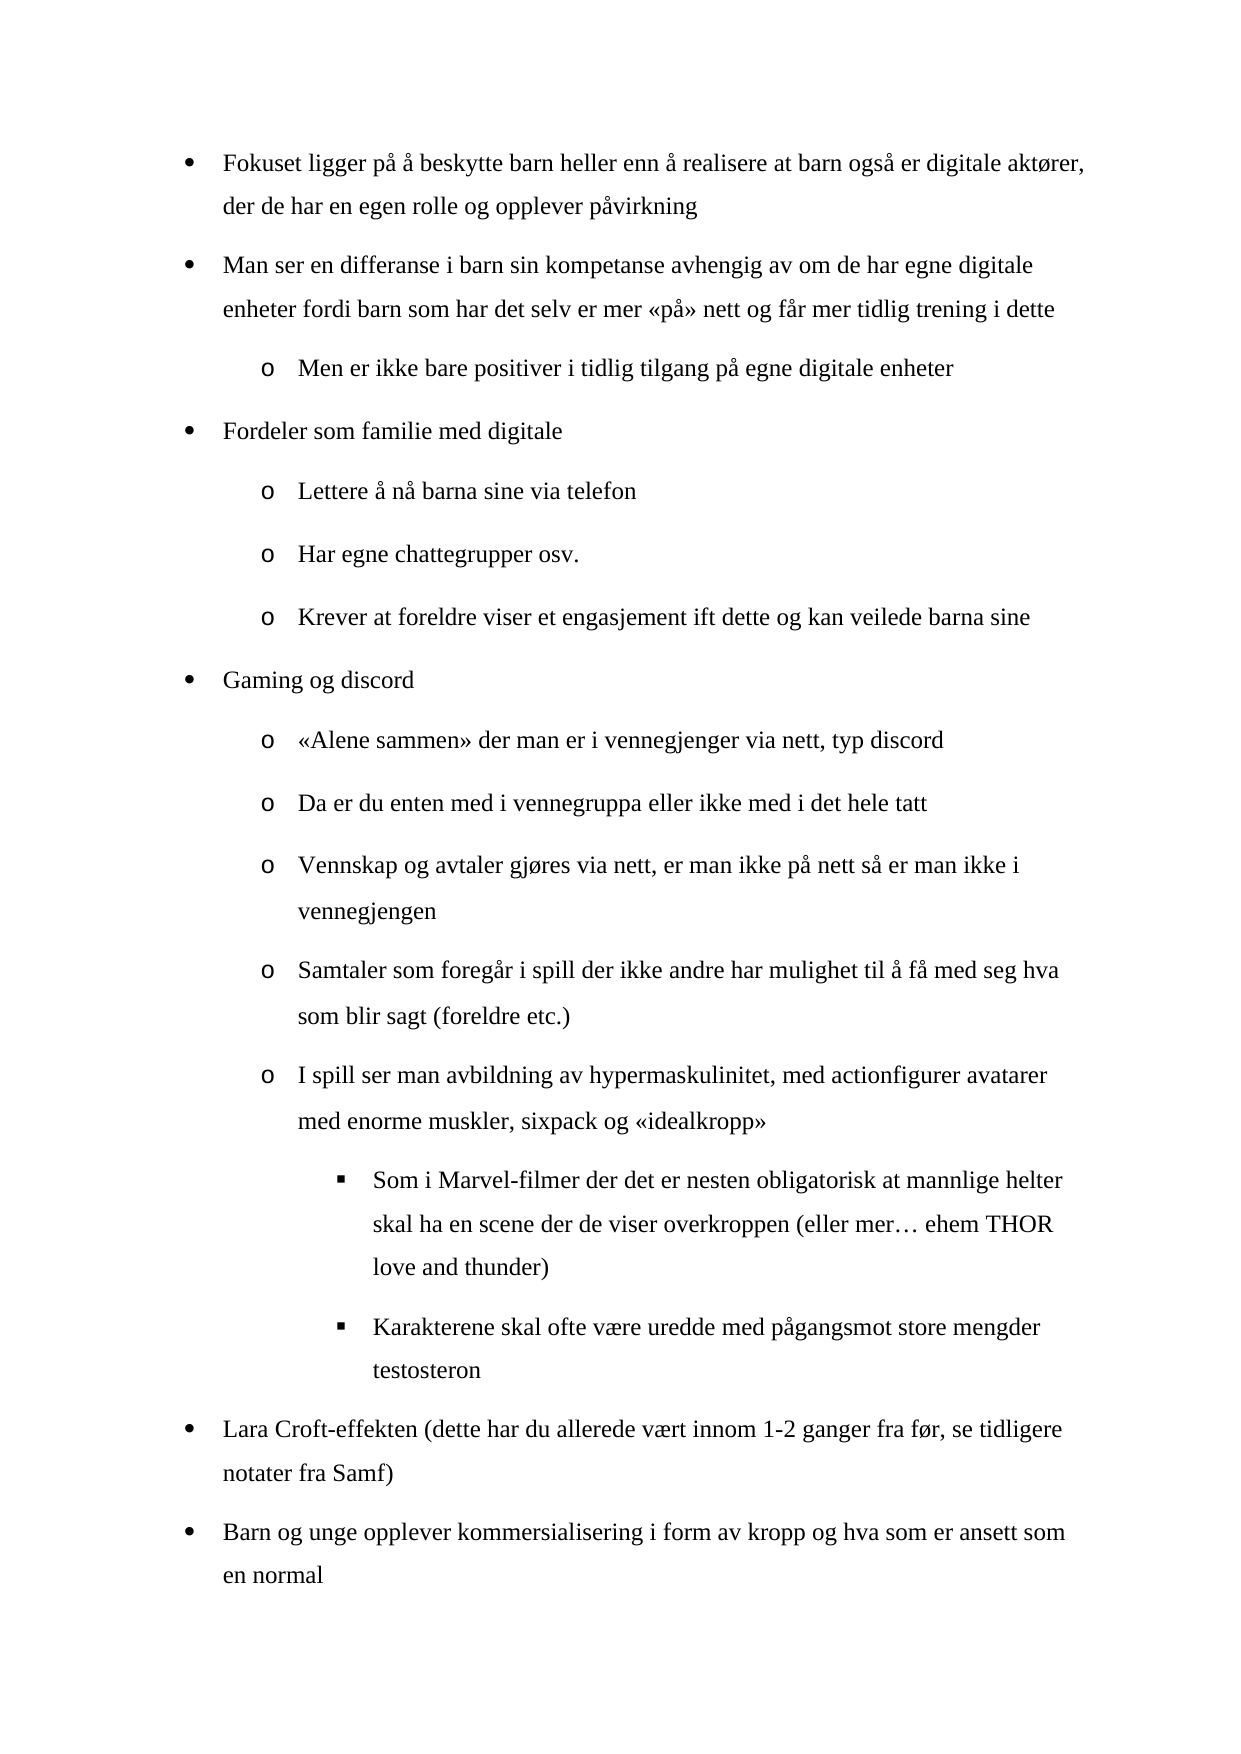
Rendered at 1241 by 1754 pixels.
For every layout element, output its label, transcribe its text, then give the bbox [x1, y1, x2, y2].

list Vennskap og avtaler gjøres via nett, er man ikke på nett så er man ikke i vennegjengen [260, 851, 1093, 924]
list Da er du enten med i vennegruppa eller ikke med i det hele tatt [260, 788, 1093, 818]
list Lettere å nå barna sine via telefon [260, 476, 1093, 507]
list Man ser en differanse i barn sin kompetanse avhengig av om de har egne digitale enheter fordi barn som har det selv er mer «på» nett og får mer tidlig trening i dette [185, 251, 1093, 322]
list Gaming og discord [185, 665, 1093, 694]
list Som i Marvel-filmer der det er nesten obligatorisk at mannlige helter skal ha en scene der de viser overkroppen (eller mer… ehem THOR love and thunder) [335, 1166, 1093, 1281]
list Fordeler som familie med digitale [185, 416, 1093, 445]
list Barn og unge opplever kommersialisering i form av kropp og hva som er ansett som en normal [185, 1517, 1093, 1589]
list Karakterene skal ofte være uredde med pågangsmot store mengder testosteron [335, 1312, 1093, 1383]
list Har egne chattegrupper osv. [260, 539, 1093, 570]
list Samtaler som foregår i spill der ikke andre har mulighet til å få med seg hva som blir sagt (foreldre etc.) [260, 956, 1093, 1029]
list Men er ikke bare positiver i tidlig tilgang på egne digitale enheter [260, 353, 1093, 384]
list «Alene sammen» der man er i vennegjenger via nett, typ discord [260, 725, 1093, 756]
list Fokuset ligger på å beskytte barn heller enn å realisere at barn også er digitale aktører, der de har en egen rolle og opplever påvirkning [185, 148, 1093, 219]
list Krever at foreldre viser et engasjement ift dette og kan veilede barna sine [260, 602, 1093, 633]
list Lara Croft-effekten (dette har du allerede vært innom 1-2 ganger fra før, se tidligere notater fra Samf) [185, 1414, 1093, 1486]
list I spill ser man avbildning av hypermaskulinitet, med actionfigurer avatarer med enorme muskler, sixpack og «idealkropp» [260, 1061, 1093, 1134]
